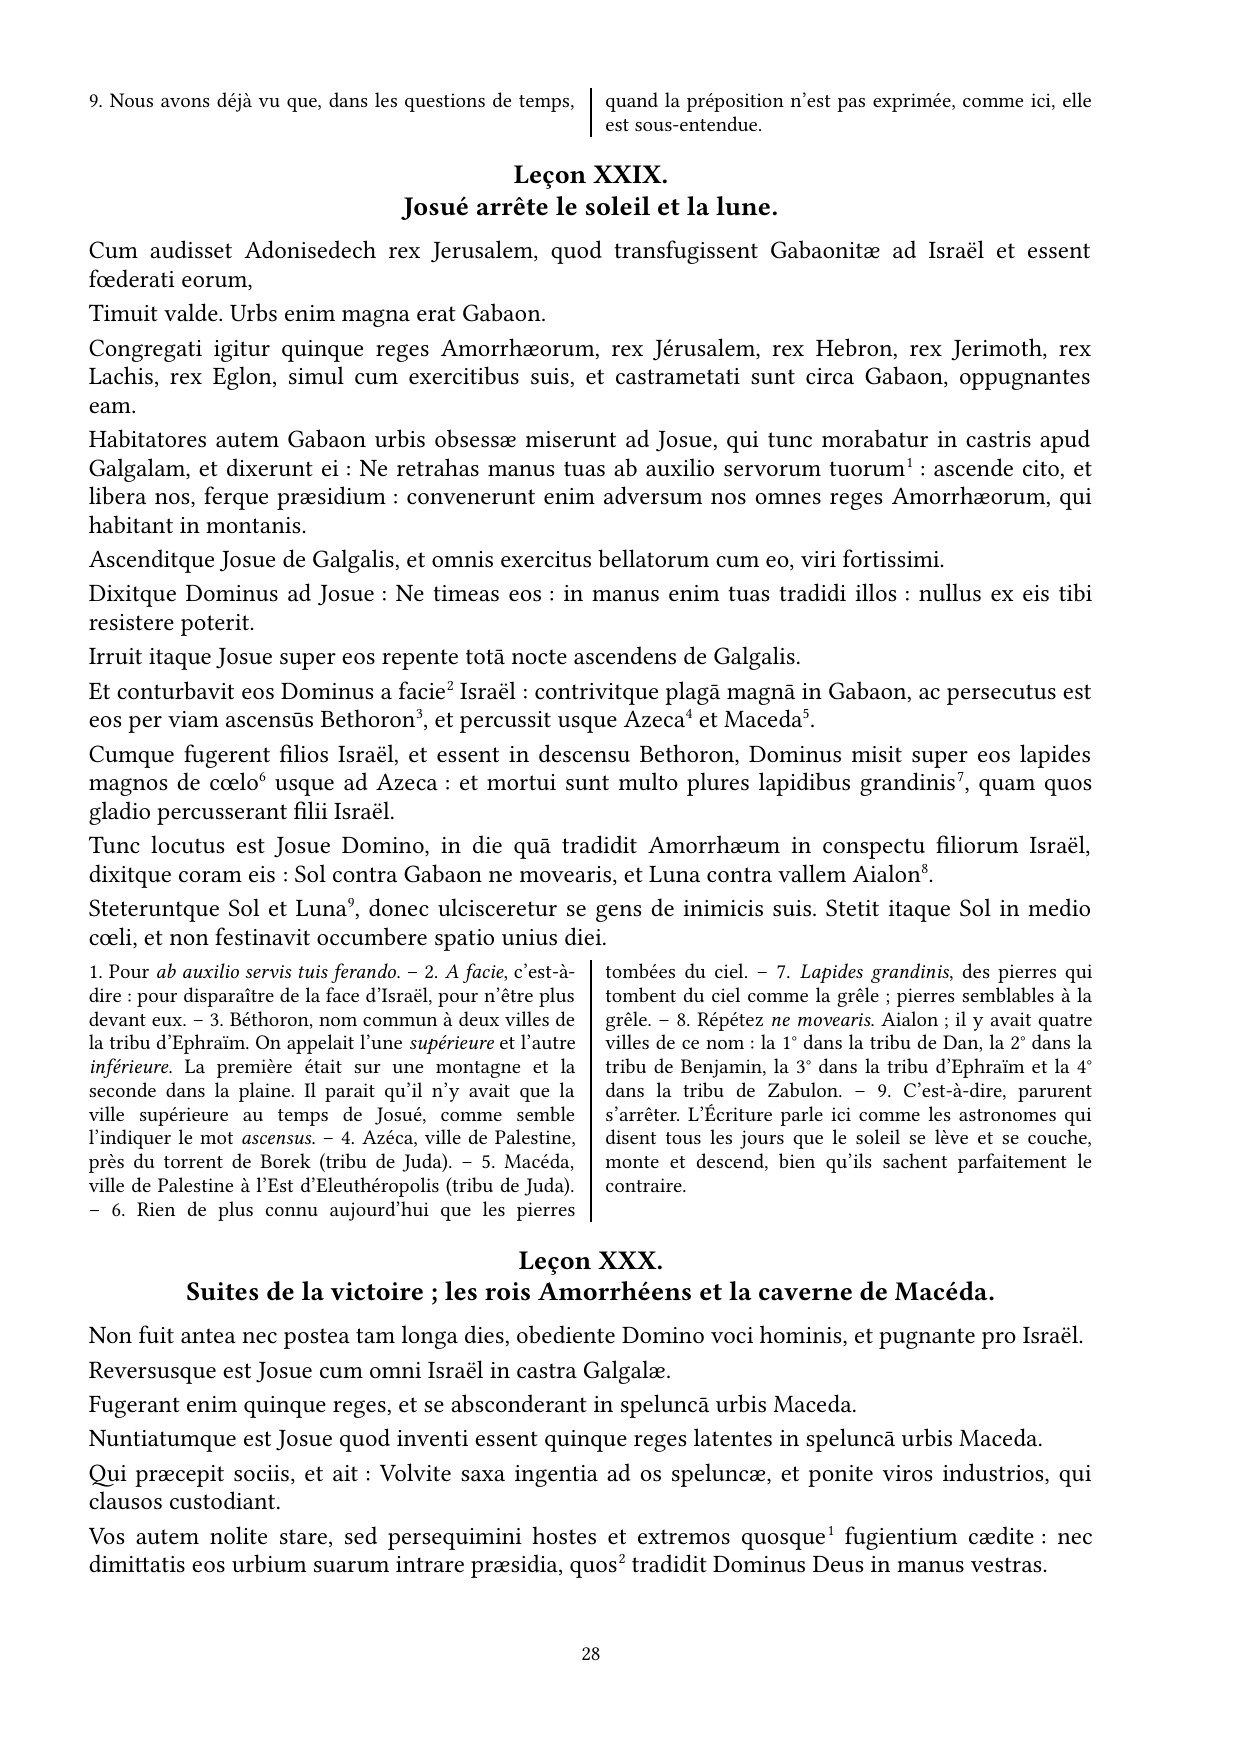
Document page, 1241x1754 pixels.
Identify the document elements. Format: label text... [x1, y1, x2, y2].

text Non fuit antea nec postea tam longa dies, obediente Domino voci hominis, et pugnante pro Israël. [88, 1321, 1093, 1350]
text Congregati igitur quinque reges Amorrhæorum, rex Jérusalem, rex Hebron, rex Jerimoth, rex Lachis, rex Eglon, simul cum exercitibus suis, et castrametati sunt circa Gabaon, oppugnantes eam. [88, 333, 1093, 419]
text 9. Nous avons déjà vu que, dans les questions de temps, [88, 88, 576, 112]
text Leçon XXX. Suites de la victoire ; les rois Amorrhéens et la caverne de Macéda. [88, 1245, 1093, 1307]
text Fugerant enim quinque reges, et se absconderant in speluncā urbis Maceda. [88, 1390, 1093, 1419]
text Habitatores autem Gabaon urbis obsessæ miserunt ad Josue, qui tunc morabatur in castris apud Galgalam, et dixerunt ei : Ne retrahas manus tuas ab auxilio servorum tuorum1 : ascende cito, et libera nos, ferque præsidium : convenerunt enim adversum nos omnes reges Amorrhæorum, qui habitant in montanis. [88, 425, 1093, 539]
text quand la préposition n’est pas exprimée, comme ici, elle est sous-entendue. [605, 88, 1093, 136]
text Qui præcepit sociis, et ait : Volvite saxa ingentia ad os speluncæ, et ponite viros industrios, qui clausos custodiant. [88, 1459, 1093, 1516]
text Cum audisset Adonisedech rex Jerusalem, quod transfugissent Gabaonitæ ad Israël et essent fœderati eorum, [88, 236, 1093, 293]
text Steteruntque Sol et Luna9, donec ulcisceretur se gens de inimicis suis. Stetit itaque Sol in medio cœli, et non festinavit occumbere spatio unius diei. [88, 894, 1093, 951]
text Reversusque est Josue cum omni Israël in castra Galgalæ. [88, 1356, 1093, 1384]
text 1. Pour ab auxilio servis tuis ferando. – 2. A facie, c’est-à-dire : pour disparaître de la face d’Israël, pour n’être plus devant eux. – 3. Béthoron, nom commun à deux villes de la tribu d’Ephraïm. On appelait l’une supérieure et l’autre inférieure. La première était sur une montagne et la seconde dans la plaine. Il parait qu’il n’y avait que la ville supérieure au temps de Josué, comme semble l’indiquer le mot ascensus. – 4. Azéca, ville de Palestine, près du torrent de Borek (tribu de Juda). – 5. Macéda, ville de Palestine à l’Est d’Eleuthéropolis (tribu de Juda). – 6. Rien de plus connu aujourd’hui que les pierres [88, 960, 576, 1221]
text Cumque fugerent filios Israël, et essent in descensu Bethoron, Dominus misit super eos lapides magnos de cœlo6 usque ad Azeca : et mortui sunt multo plures lapidibus grandinis7, quam quos gladio percusserant filii Israël. [88, 739, 1093, 825]
text Vos autem nolite stare, sed persequimini hostes et extremos quosque1 fugientium cædite : nec dimittatis eos urbium suarum intrare præsidia, quos2 tradidit Dominus Deus in manus vestras. [88, 1522, 1093, 1579]
text Timuit valde. Urbs enim magna erat Gabaon. [88, 299, 1093, 328]
text Et conturbavit eos Dominus a facie2 Israël : contrivitque plagā magnā in Gabaon, ac persecutus est eos per viam ascensūs Bethoron3, et percussit usque Azeca4 et Maceda5. [88, 677, 1093, 734]
text Leçon XXIX. Josué arrête le soleil et la lune. [88, 160, 1093, 222]
text tombées du ciel. – 7. Lapides grandinis, des pierres qui tombent du ciel comme la grêle ; pierres semblables à la grêle. – 8. Répétez ne movearis. Aialon ; il y avait quatre villes de ce nom : la 1° dans la tribu de Dan, la 2° dans la tribu de Benjamin, la 3° dans la tribu d’Ephraïm et la 4° dans la tribu de Zabulon. – 9. C’est-à-dire, parurent s’arrêter. L’Écriture parle ici comme les astronomes qui disent tous les jours que le soleil se lève et se couche, monte et descend, bien qu’ils sachent parfaitement le contraire. [605, 960, 1093, 1197]
text Nuntiatumque est Josue quod inventi essent quinque reges latentes in speluncā urbis Maceda. [88, 1424, 1093, 1453]
text Irruit itaque Josue super eos repente totā nocte ascendens de Galgalis. [88, 642, 1093, 671]
text Tunc locutus est Josue Domino, in die quā tradidit Amorrhæum in conspectu filiorum Israël, dixitque coram eis : Sol contra Gabaon ne movearis, et Luna contra vallem Aialon8. [88, 831, 1093, 888]
text Ascenditque Josue de Galgalis, et omnis exercitus bellatorum cum eo, viri fortissimi. [88, 545, 1093, 573]
text Dixitque Dominus ad Josue : Ne timeas eos : in manus enim tuas tradidi illos : nullus ex eis tibi resistere poterit. [88, 579, 1093, 636]
